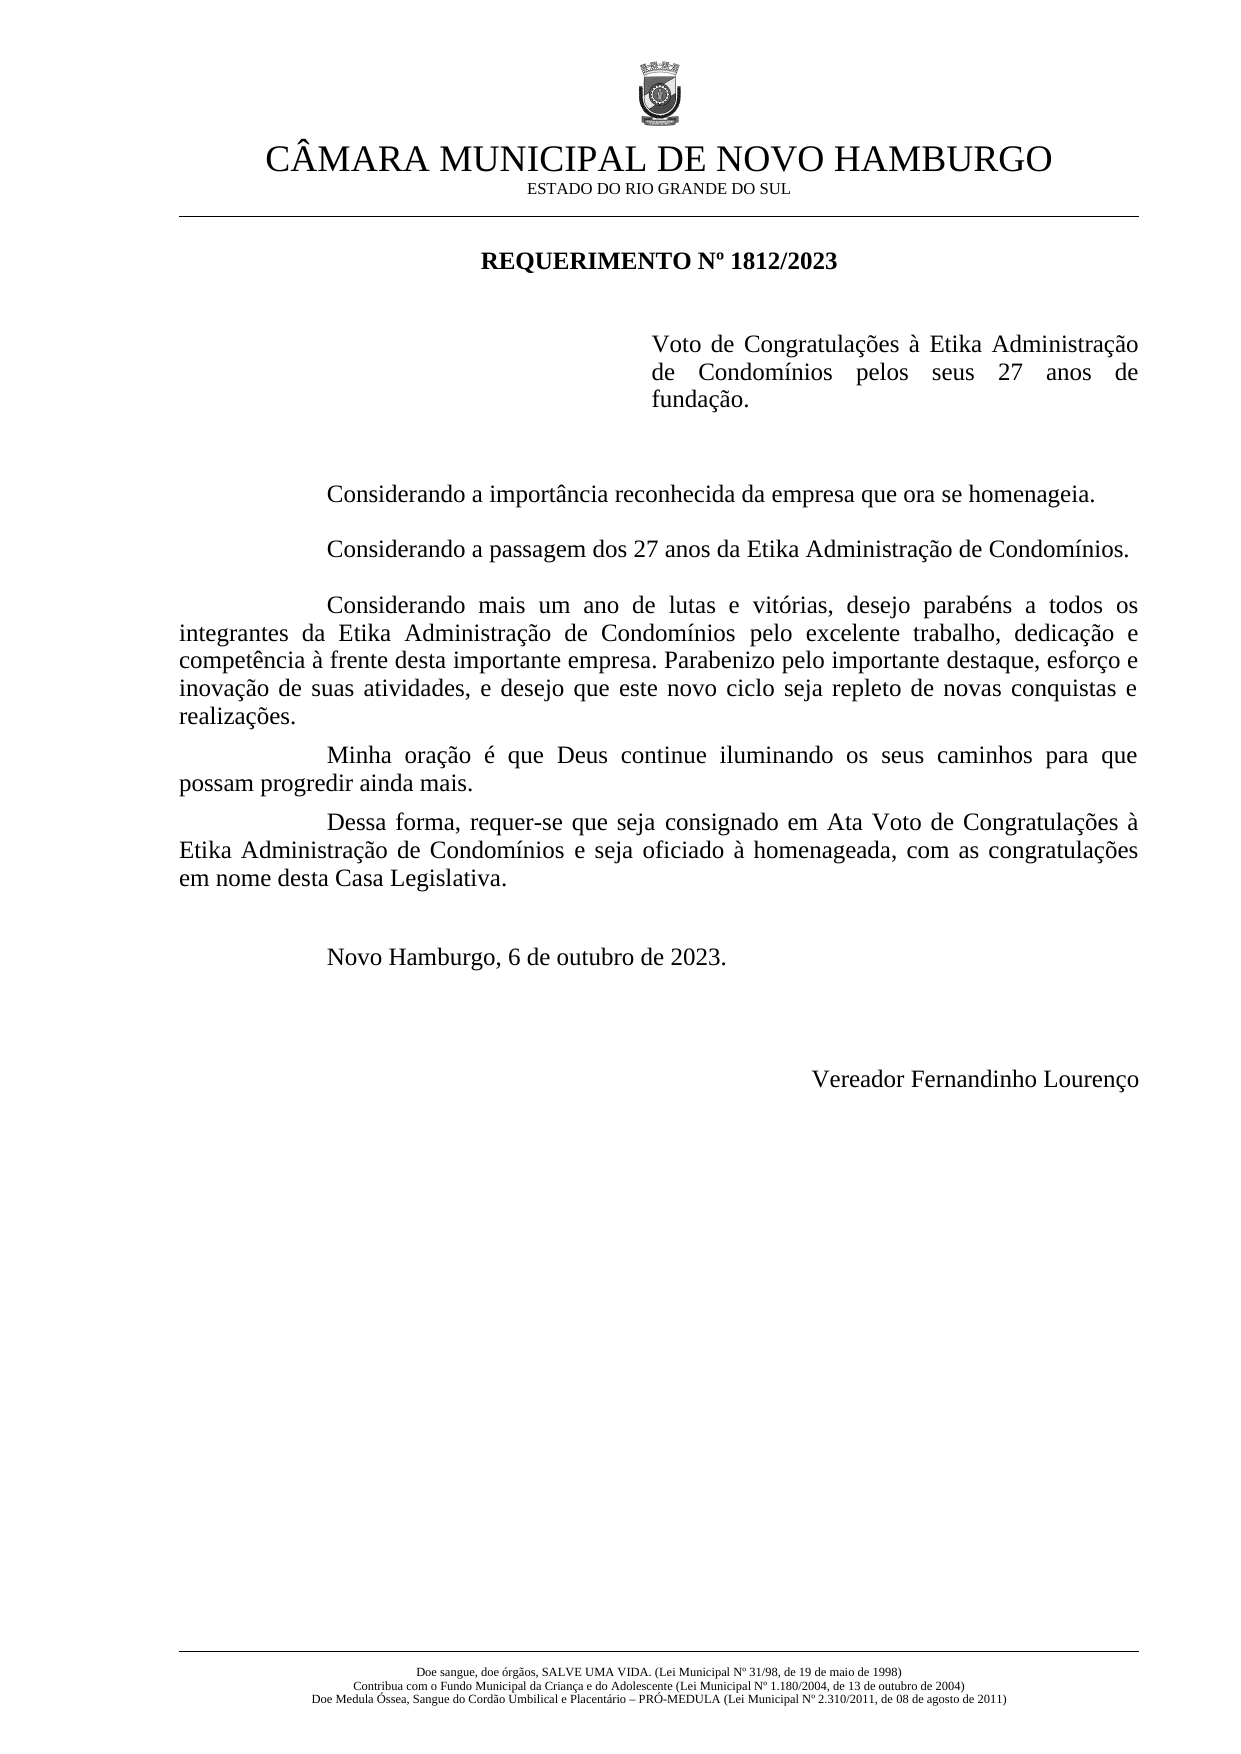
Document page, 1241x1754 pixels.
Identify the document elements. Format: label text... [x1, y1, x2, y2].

text Minha oração é que Deus continue iluminando os seus caminhos para que possam progredir ainda mais. [179, 741, 1139, 797]
text Vereador Fernandinho Lourenço [179, 1066, 1139, 1093]
text Considerando mais um ano de lutas e vitórias, desejo parabéns a todos os integrantes da Etika Administração de Condomínios pelo excelente trabalho, dedicação e competência à frente desta importante empresa. Parabenizo pelo importante destaque, esforço e inovação de suas atividades, e desejo que este novo ciclo seja repleto de novas conquistas e realizações. [179, 591, 1139, 729]
text Considerando a passagem dos 27 anos da Etika Administração de Condomínios. [179, 536, 1139, 563]
text Novo Hamburgo, 6 de outubro de 2023. [179, 943, 1139, 971]
text Voto de Congratulações à Etika Administração de Condomínios pelos seus 27 anos de fundação. [651, 330, 1139, 413]
text Considerando a importância reconhecida da empresa que ora se homenageia. [179, 480, 1139, 508]
text Dessa forma, requer-se que seja consignado em Ata Voto de Congratulações à Etika Administração de Condomínios e seja oficiado à homenageada, com as congratulações em nome desta Casa Legislativa. [179, 808, 1139, 892]
text REQUERIMENTO Nº 1812/2023 [179, 247, 1139, 274]
